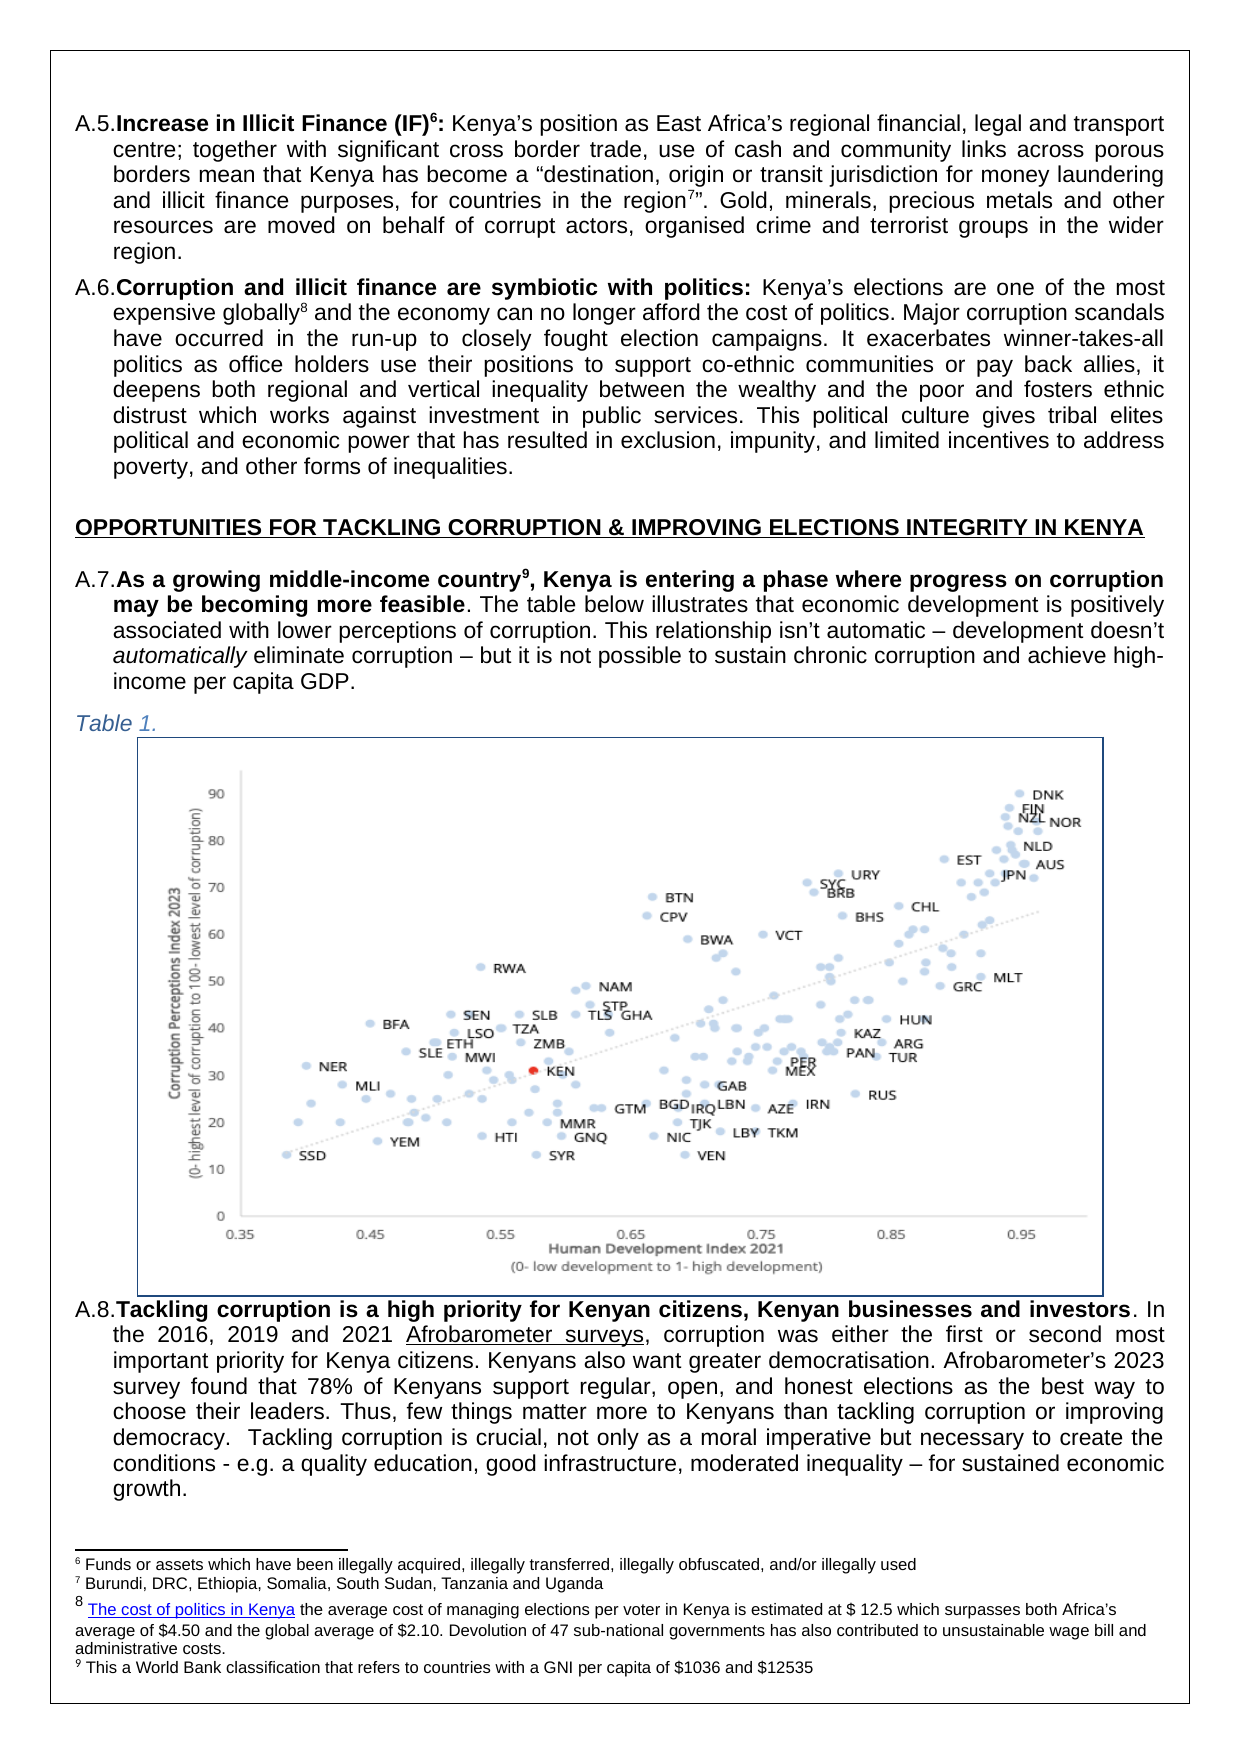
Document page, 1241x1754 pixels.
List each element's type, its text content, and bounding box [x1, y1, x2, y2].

list This a World Bank classification that refers to countries with a GNI per capita of $1036 and $12535 [75, 1658, 1165, 1679]
text Table 1. [75, 711, 1165, 737]
list Corruption and illicit finance are symbiotic with politics: Kenya’s elections are one of the most expensive globally and the economy can no longer afford the cost of politics. Major corruption scandals have occurred in the run-up to closely fought election campaigns. It exacerbates winner-takes-all politics as office holders use their positions to support co-ethnic communities or pay back allies, it deepens both regional and vertical inequality between the wealthy and the poor and fosters ethnic distrust which works against investment in public services. This political culture gives tribal elites political and economic power that has resulted in exclusion, impunity, and limited incentives to address poverty, and other forms of inequalities. [75, 274, 1165, 479]
list The cost of politics in Kenya the average cost of managing elections per voter in Kenya is estimated at $ 12.5 which surpasses both Africa’s average of $4.50 and the global average of $2.10. Devolution of 47 sub-national governments has also contributed to unsustainable wage bill and administrative costs. [75, 1593, 1165, 1658]
picture [138, 738, 1102, 1295]
list Funds or assets which have been illegally acquired, illegally transferred, illegally obfuscated, and/or illegally used [75, 1556, 1165, 1574]
list Burundi, DRC, Ethiopia, Somalia, South Sudan, Tanzania and Uganda [75, 1574, 1165, 1593]
list As a growing middle-income country, Kenya is entering a phase where progress on corruption may be becoming more feasible. The table below illustrates that economic development is positively associated with lower perceptions of corruption. This relationship isn’t automatic – development doesn’t automatically eliminate corruption – but it is not possible to sustain chronic corruption and achieve high-income per capita GDP. [75, 566, 1165, 694]
text OPPORTUNITIES FOR TACKLING CORRUPTION & IMPROVING ELECTIONS INTEGRITY IN KENYA [75, 515, 1165, 541]
list Increase in Illicit Finance (IF): Kenya’s position as East Africa’s regional financial, legal and transport centre; together with significant cross border trade, use of cash and community links across porous borders mean that Kenya has become a “destination, origin or transit jurisdiction for money laundering and illicit finance purposes, for countries in the region”. Gold, minerals, precious metals and other resources are moved on behalf of corrupt actors, organised crime and terrorist groups in the wider region. [75, 111, 1165, 264]
list Tackling corruption is a high priority for Kenyan citizens, Kenyan businesses and investors. In the 2016, 2019 and 2021 Afrobarometer surveys, corruption was either the first or second most important priority for Kenya citizens. Kenyans also want greater democratisation. Afrobarometer’s 2023 survey found that 78% of Kenyans support regular, open, and honest elections as the best way to choose their leaders. Thus, few things matter more to Kenyans than tackling corruption or improving democracy. Tackling corruption is crucial, not only as a moral imperative but necessary to create the conditions - e.g. a quality education, good infrastructure, moderated inequality – for sustained economic growth. [75, 1297, 1165, 1502]
